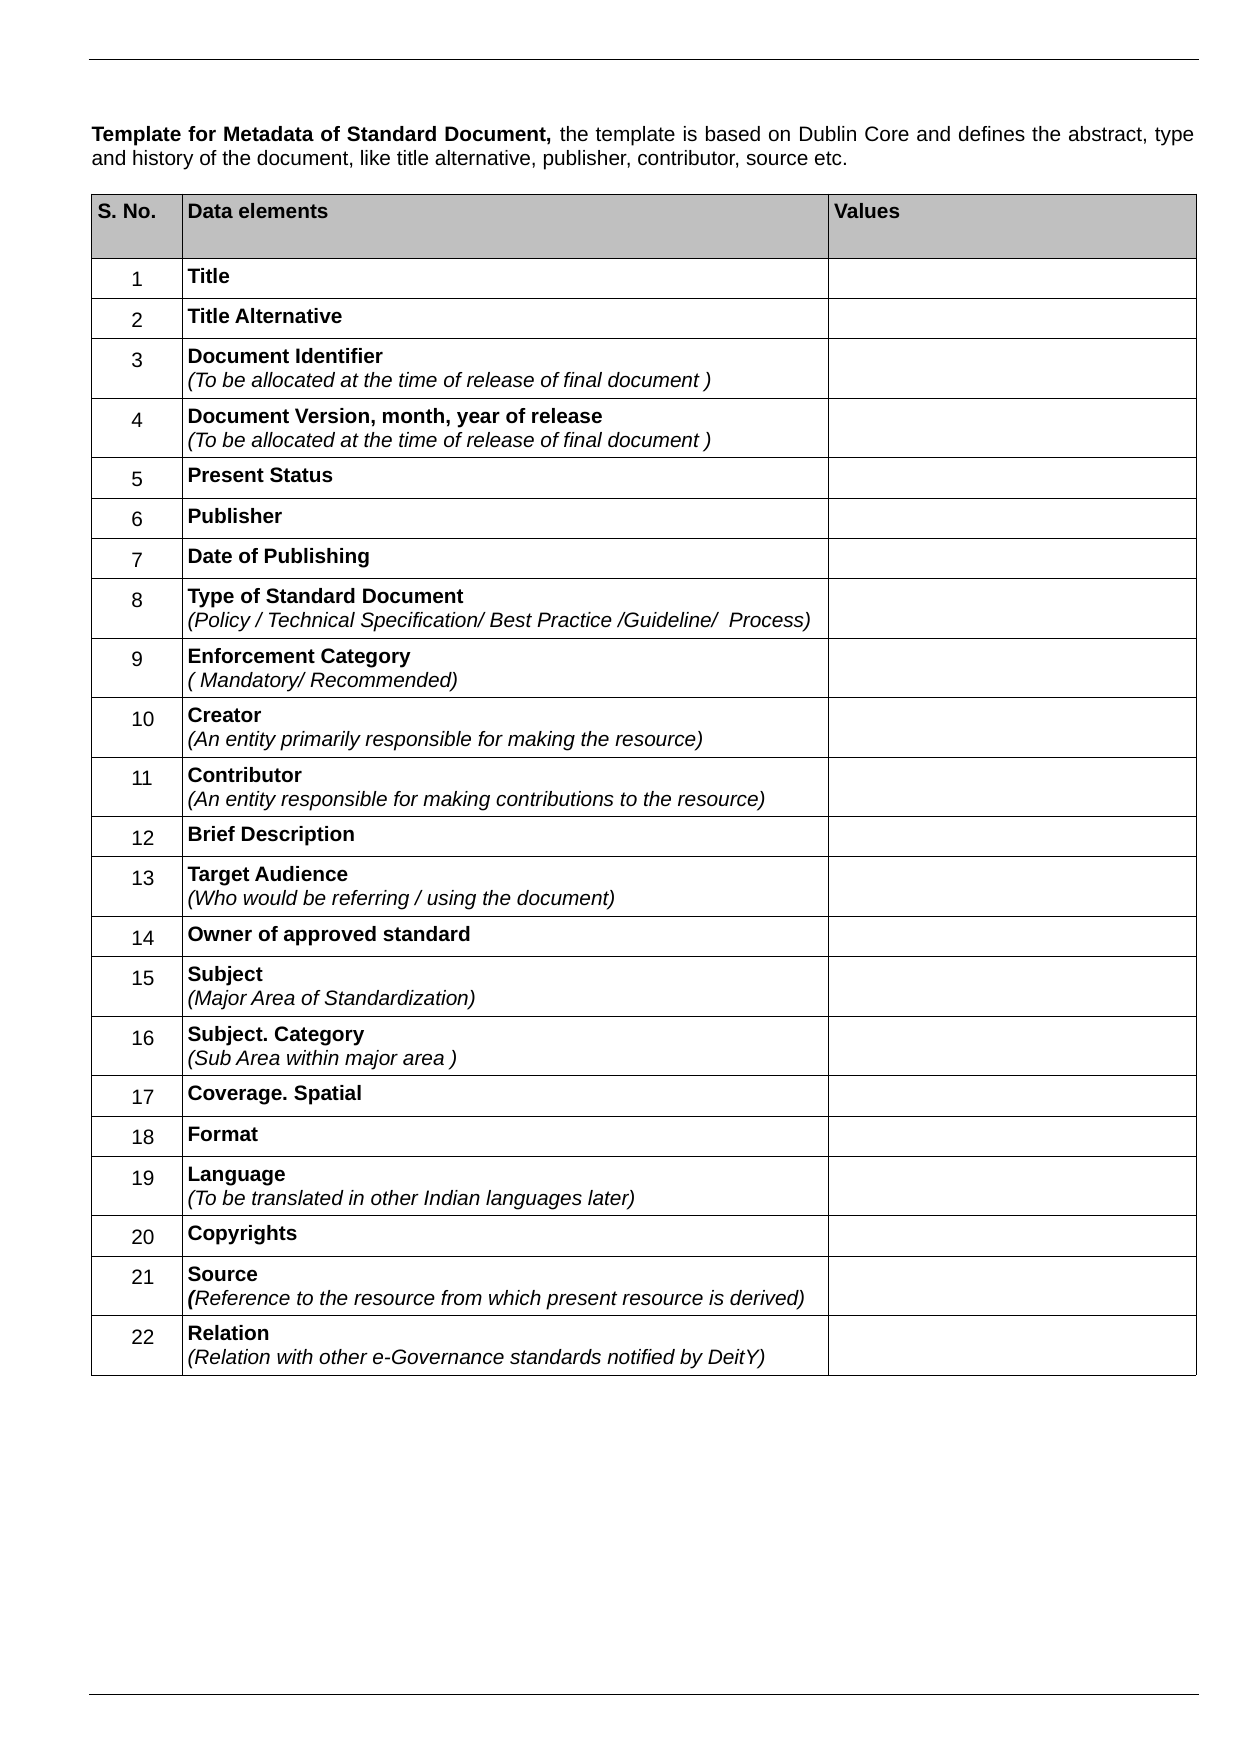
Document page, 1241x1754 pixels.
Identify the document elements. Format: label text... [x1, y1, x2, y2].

table_cell [829, 259, 1196, 298]
table_cell Title [183, 259, 828, 298]
table_cell [92, 698, 182, 757]
table_cell [92, 758, 182, 816]
table_cell [92, 1157, 182, 1215]
table_cell [92, 399, 182, 457]
table_cell Creator (An entity primarily responsible for making the resource) [183, 698, 828, 757]
table_cell [829, 1316, 1196, 1374]
table_cell Format [183, 1117, 828, 1156]
table_cell [92, 857, 182, 916]
table_cell [829, 817, 1196, 856]
table_cell [829, 1157, 1196, 1215]
table_cell [92, 639, 182, 697]
table_header S. No. [92, 195, 182, 258]
table_cell [829, 957, 1196, 1016]
table_cell [829, 1117, 1196, 1156]
table_cell [829, 1076, 1196, 1116]
table_cell [829, 458, 1196, 498]
table_header Data elements [183, 195, 828, 258]
table_cell [92, 957, 182, 1016]
table_cell Document Version, month, year of release (To be allocated at the time of release of final document ) [183, 399, 828, 457]
table_cell [92, 259, 182, 298]
table_cell Subject. Category (Sub Area within major area ) [183, 1017, 828, 1075]
table_cell [92, 1117, 182, 1156]
table_cell [92, 339, 182, 398]
table_cell Present Status [183, 458, 828, 498]
table_header Values [829, 195, 1196, 258]
table_cell Brief Description [183, 817, 828, 856]
table_cell Subject (Major Area of Standardization) [183, 957, 828, 1016]
table_cell Owner of approved standard [183, 917, 828, 956]
table_cell [92, 1216, 182, 1256]
table_cell [92, 1316, 182, 1374]
table_cell [92, 299, 182, 338]
table_cell Source (Reference to the resource from which present resource is derived) [183, 1257, 828, 1315]
table_cell [829, 1257, 1196, 1315]
table_cell [829, 639, 1196, 697]
table_cell Language (To be translated in other Indian languages later) [183, 1157, 828, 1215]
table_cell [92, 1257, 182, 1315]
table_cell [92, 817, 182, 856]
table_cell [92, 1076, 182, 1116]
table_cell Document Identifier (To be allocated at the time of release of final document ) [183, 339, 828, 398]
table_cell Type of Standard Document (Policy / Technical Specification/ Best Practice /Guideline/ Process) [183, 579, 828, 638]
table_cell [829, 698, 1196, 757]
table_cell [829, 499, 1196, 538]
table_cell [829, 917, 1196, 956]
table_cell [92, 539, 182, 578]
table_cell Copyrights [183, 1216, 828, 1256]
table_cell [829, 1017, 1196, 1075]
table_cell [92, 458, 182, 498]
table_cell Title Alternative [183, 299, 828, 338]
table_cell [92, 579, 182, 638]
table_cell Coverage. Spatial [183, 1076, 828, 1116]
table_cell [92, 499, 182, 538]
table_cell [829, 579, 1196, 638]
list Template for Metadata of Standard Document, the template is based on Dublin Core and defines the abstract, type and history of the document, like title alternative, publisher, contributor, source etc. [91, 122, 1196, 169]
table_cell Enforcement Category ( Mandatory/ Recommended) [183, 639, 828, 697]
table_cell [829, 539, 1196, 578]
table_cell [829, 1216, 1196, 1256]
table_cell [829, 758, 1196, 816]
table_cell [829, 399, 1196, 457]
table_cell [829, 339, 1196, 398]
table_cell [92, 917, 182, 956]
table_cell [829, 857, 1196, 916]
table_cell Target Audience (Who would be referring / using the document) [183, 857, 828, 916]
table_cell [829, 299, 1196, 338]
table_cell Relation (Relation with other e-Governance standards notified by DeitY) [183, 1316, 828, 1374]
table_cell Contributor (An entity responsible for making contributions to the resource) [183, 758, 828, 816]
table_cell Publisher [183, 499, 828, 538]
table_cell Date of Publishing [183, 539, 828, 578]
table_cell [92, 1017, 182, 1075]
